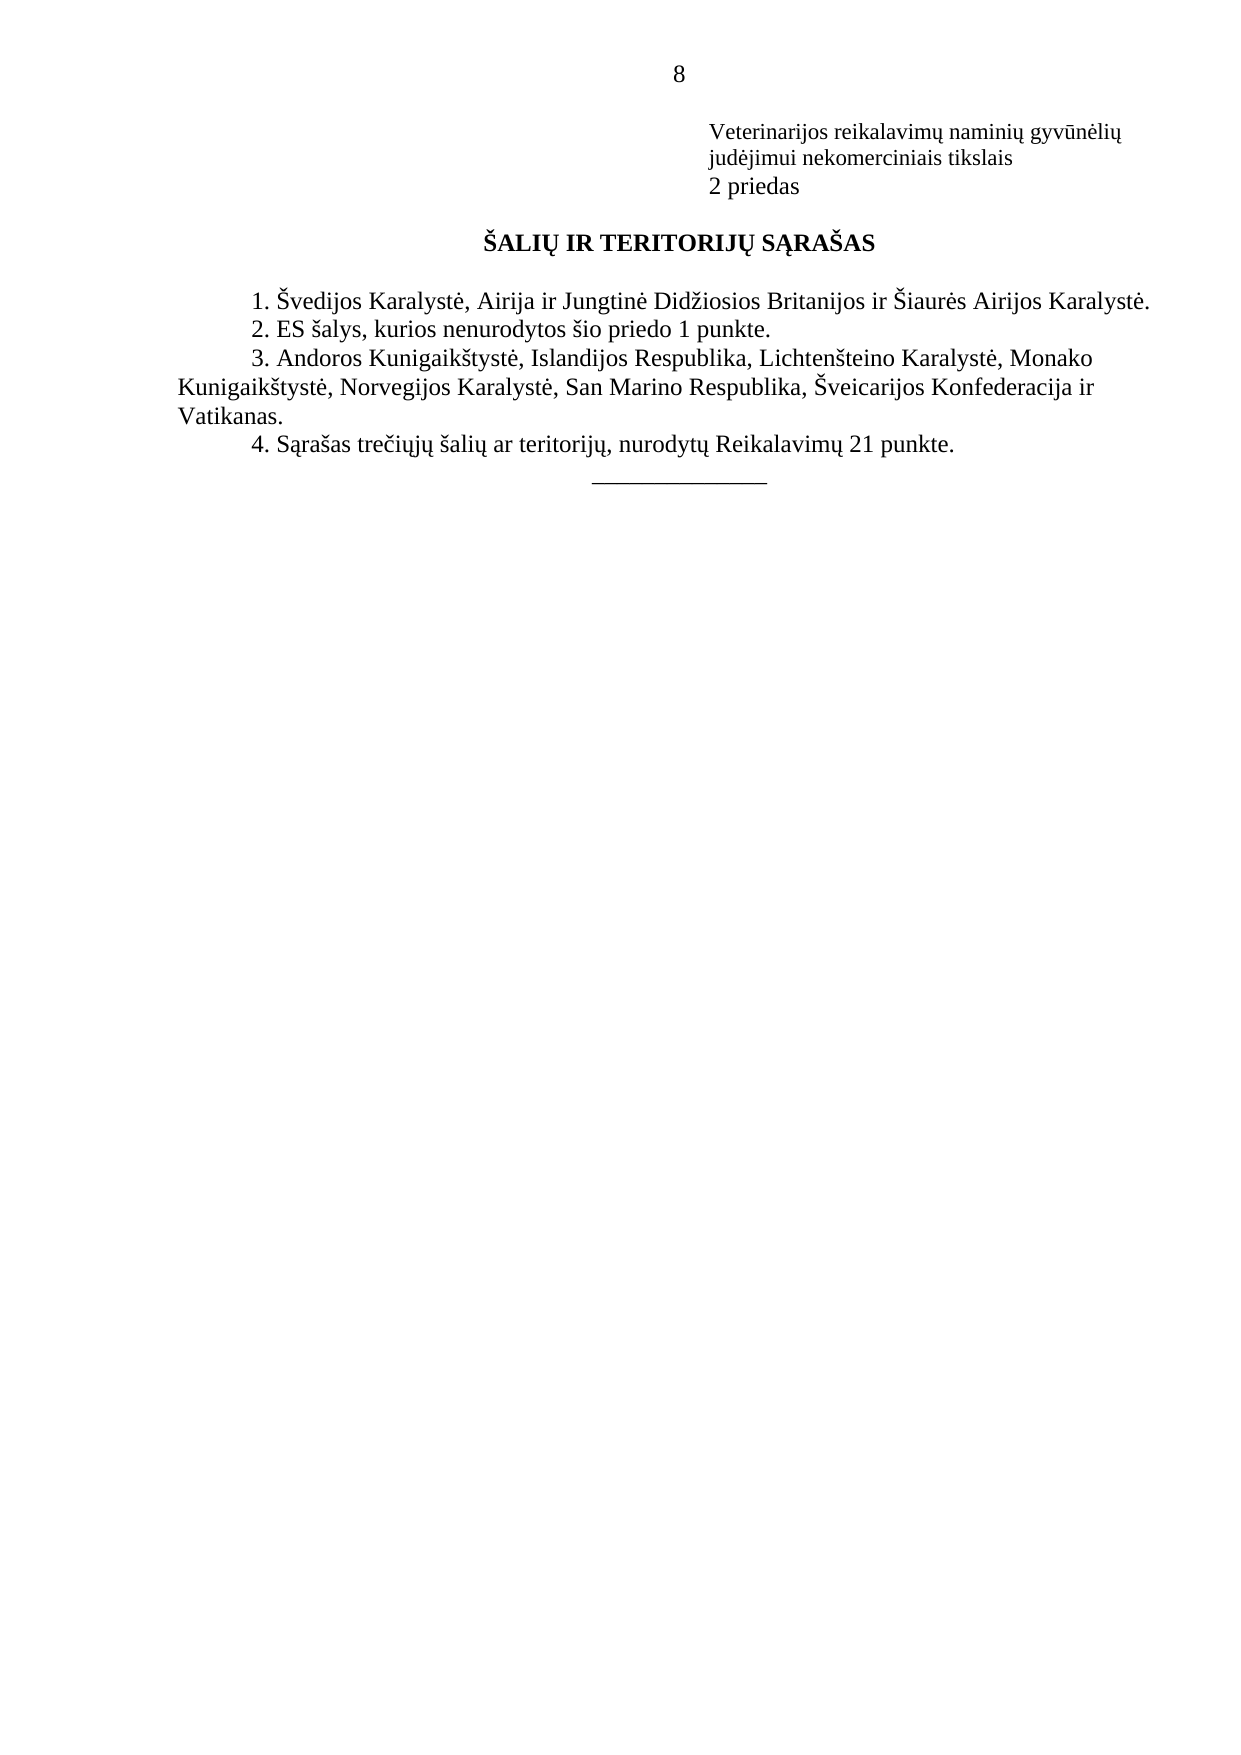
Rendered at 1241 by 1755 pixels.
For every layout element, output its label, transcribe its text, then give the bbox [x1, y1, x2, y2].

text Veterinarijos reikalavimų naminių gyvūnėlių [177, 118, 1181, 144]
text ŠALIŲ IR TERITORIJŲ SĄRAŠAS [177, 228, 1181, 257]
text ______________ [177, 458, 1181, 487]
text 2 priedas [177, 171, 1181, 199]
text 3. Andoros Kunigaikštystė, Islandijos Respublika, Lichtenšteino Karalystė, Monako Kunigaikštystė, Norvegijos Karalystė, San Marino Respublika, Šveicarijos Konfederacija ir Vatikanas. [177, 343, 1181, 429]
text judėjimui nekomerciniais tikslais [177, 144, 1181, 171]
text 1. Švedijos Karalystė, Airija ir Jungtinė Didžiosios Britanijos ir Šiaurės Airijos Karalystė. [177, 286, 1181, 314]
text 2. ES šalys, kurios nenurodytos šio priedo 1 punkte. [177, 314, 1181, 343]
text 4. Sąrašas trečiųjų šalių ar teritorijų, nurodytų Reikalavimų 21 punkte. [177, 429, 1181, 458]
